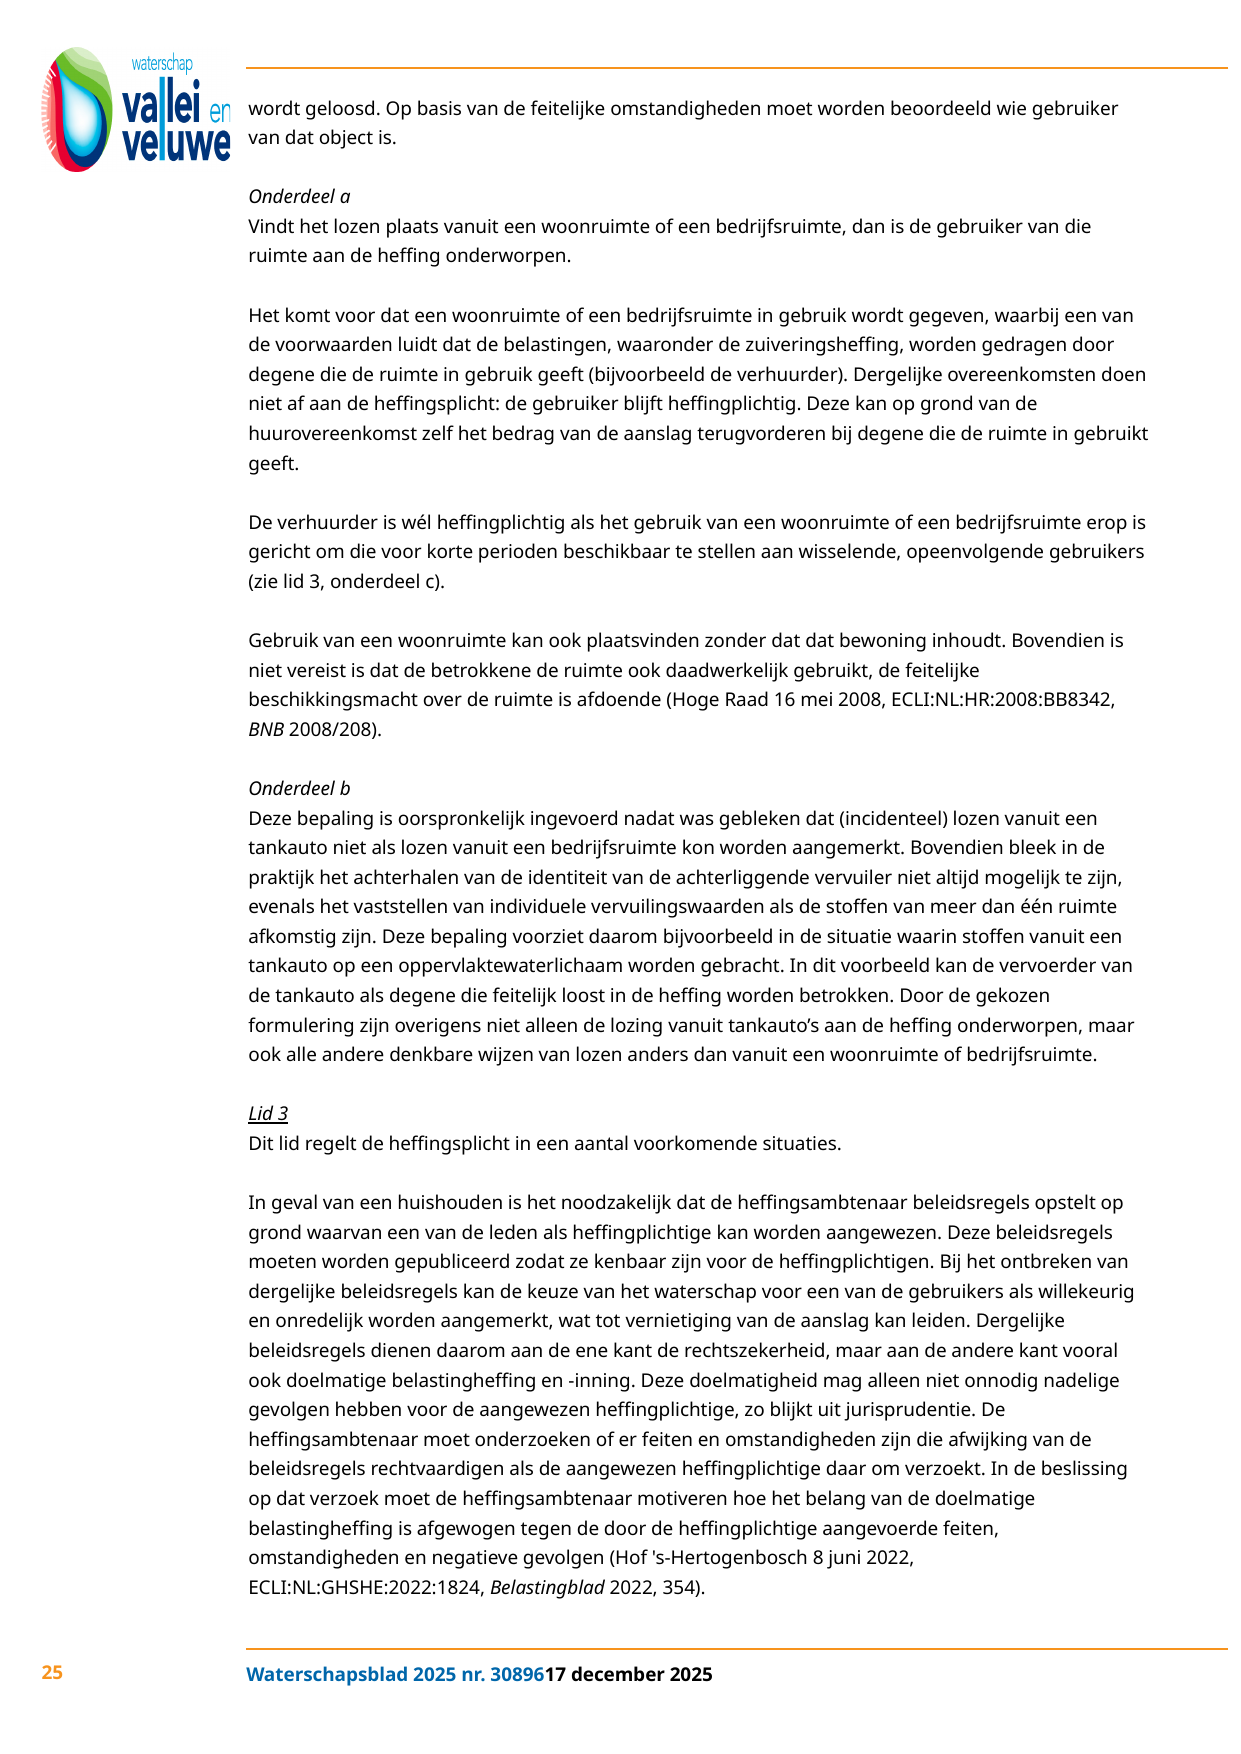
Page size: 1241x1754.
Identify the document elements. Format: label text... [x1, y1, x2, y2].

text Gebruik van een woonruimte kan ook plaatsvinden zonder dat dat bewoning inhoudt. Bovendien is niet vereist is dat de betrokkene de ruimte ook daadwerkelijk gebruikt, de feitelijke beschikkingsmacht over de ruimte is afdoende (Hoge Raad 16 mei 2008, ECLI:NL:HR:2008:BB8342, BNB 2008/208). [248, 627, 1152, 742]
text In geval van een huishouden is het noodzakelijk dat de heffingsambtenaar beleidsregels opstelt op grond waarvan een van de leden als heffingplichtige kan worden aangewezen. Deze beleidsregels moeten worden gepubliceerd zodat ze kenbaar zijn voor de heffingplichtigen. Bij het ontbreken van dergelijke beleidsregels kan de keuze van het waterschap voor een van de gebruikers als willekeurig en onredelijk worden aangemerkt, wat tot vernietiging van de aanslag kan leiden. Dergelijke beleidsregels dienen daarom aan de ene kant de rechtszekerheid, maar aan de andere kant vooral ook doelmatige belastingheffing en -inning. Deze doelmatigheid mag alleen niet onnodig nadelige gevolgen hebben voor de aangewezen heffingplichtige, zo blijkt uit jurisprudentie. De heffingsambtenaar moet onderzoeken of er feiten en omstandigheden zijn die afwijking van de beleidsregels rechtvaardigen als de aangewezen heffingplichtige daar om verzoekt. In de beslissing op dat verzoek moet de heffingsambtenaar motiveren hoe het belang van de doelmatige belastingheffing is afgewogen tegen de door de heffingplichtige aangevoerde feiten, omstandigheden en negatieve gevolgen (Hof 's-Hertogenbosch 8 juni 2022, ECLI:NL:GHSHE:2022:1824, Belastingblad 2022, 354). [248, 1189, 1152, 1600]
text Dit lid regelt de heffingsplicht in een aantal voorkomende situaties. [248, 1130, 1152, 1156]
picture [41, 47, 231, 172]
text De verhuurder is wél heffingplichtig als het gebruik van een woonruimte of een bedrijfsruimte erop is gericht om die voor korte perioden beschikbaar te stellen aan wisselende, opeenvolgende gebruikers (zie lid 3, onderdeel c). [248, 509, 1152, 594]
text Deze bepaling is oorspronkelijk ingevoerd nadat was gebleken dat (incidenteel) lozen vanuit een tankauto niet als lozen vanuit een bedrijfsruimte kon worden aangemerkt. Bovendien bleek in de praktijk het achterhalen van de identiteit van de achterliggende vervuiler niet altijd mogelijk te zijn, evenals het vaststellen van individuele vervuilingswaarden als de stoffen van meer dan één ruimte afkomstig zijn. Deze bepaling voorziet daarom bijvoorbeeld in de situatie waarin stoffen vanuit een tankauto op een oppervlaktewaterlichaam worden gebracht. In dit voorbeeld kan de vervoerder van de tankauto als degene die feitelijk loost in de heffing worden betrokken. Door de gekozen formulering zijn overigens niet alleen de lozing vanuit tankauto’s aan de heffing onderworpen, maar ook alle andere denkbare wijzen van lozen anders dan vanuit een woonruimte of bedrijfsruimte. [248, 805, 1152, 1067]
text Vindt het lozen plaats vanuit een woonruimte of een bedrijfsruimte, dan is de gebruiker van die ruimte aan de heffing onderworpen. [248, 213, 1152, 268]
text wordt geloosd. Op basis van de feitelijke omstandigheden moet worden beoordeeld wie gebruiker van dat object is. [248, 95, 1152, 150]
text Het komt voor dat een woonruimte of een bedrijfsruimte in gebruik wordt gegeven, waarbij een van de voorwaarden luidt dat de belastingen, waaronder de zuiveringsheffing, worden gedragen door degene die de ruimte in gebruik geeft (bijvoorbeeld de verhuurder). Dergelijke overeenkomsten doen niet af aan de heffingsplicht: de gebruiker blijft heffingplichtig. Deze kan op grond van de huurovereenkomst zelf het bedrag van de aanslag terugvorderen bij degene die de ruimte in gebruikt geeft. [248, 302, 1152, 476]
text Lid 3 [248, 1101, 1152, 1126]
text Onderdeel a [248, 183, 1152, 209]
text Onderdeel b [248, 775, 1152, 801]
